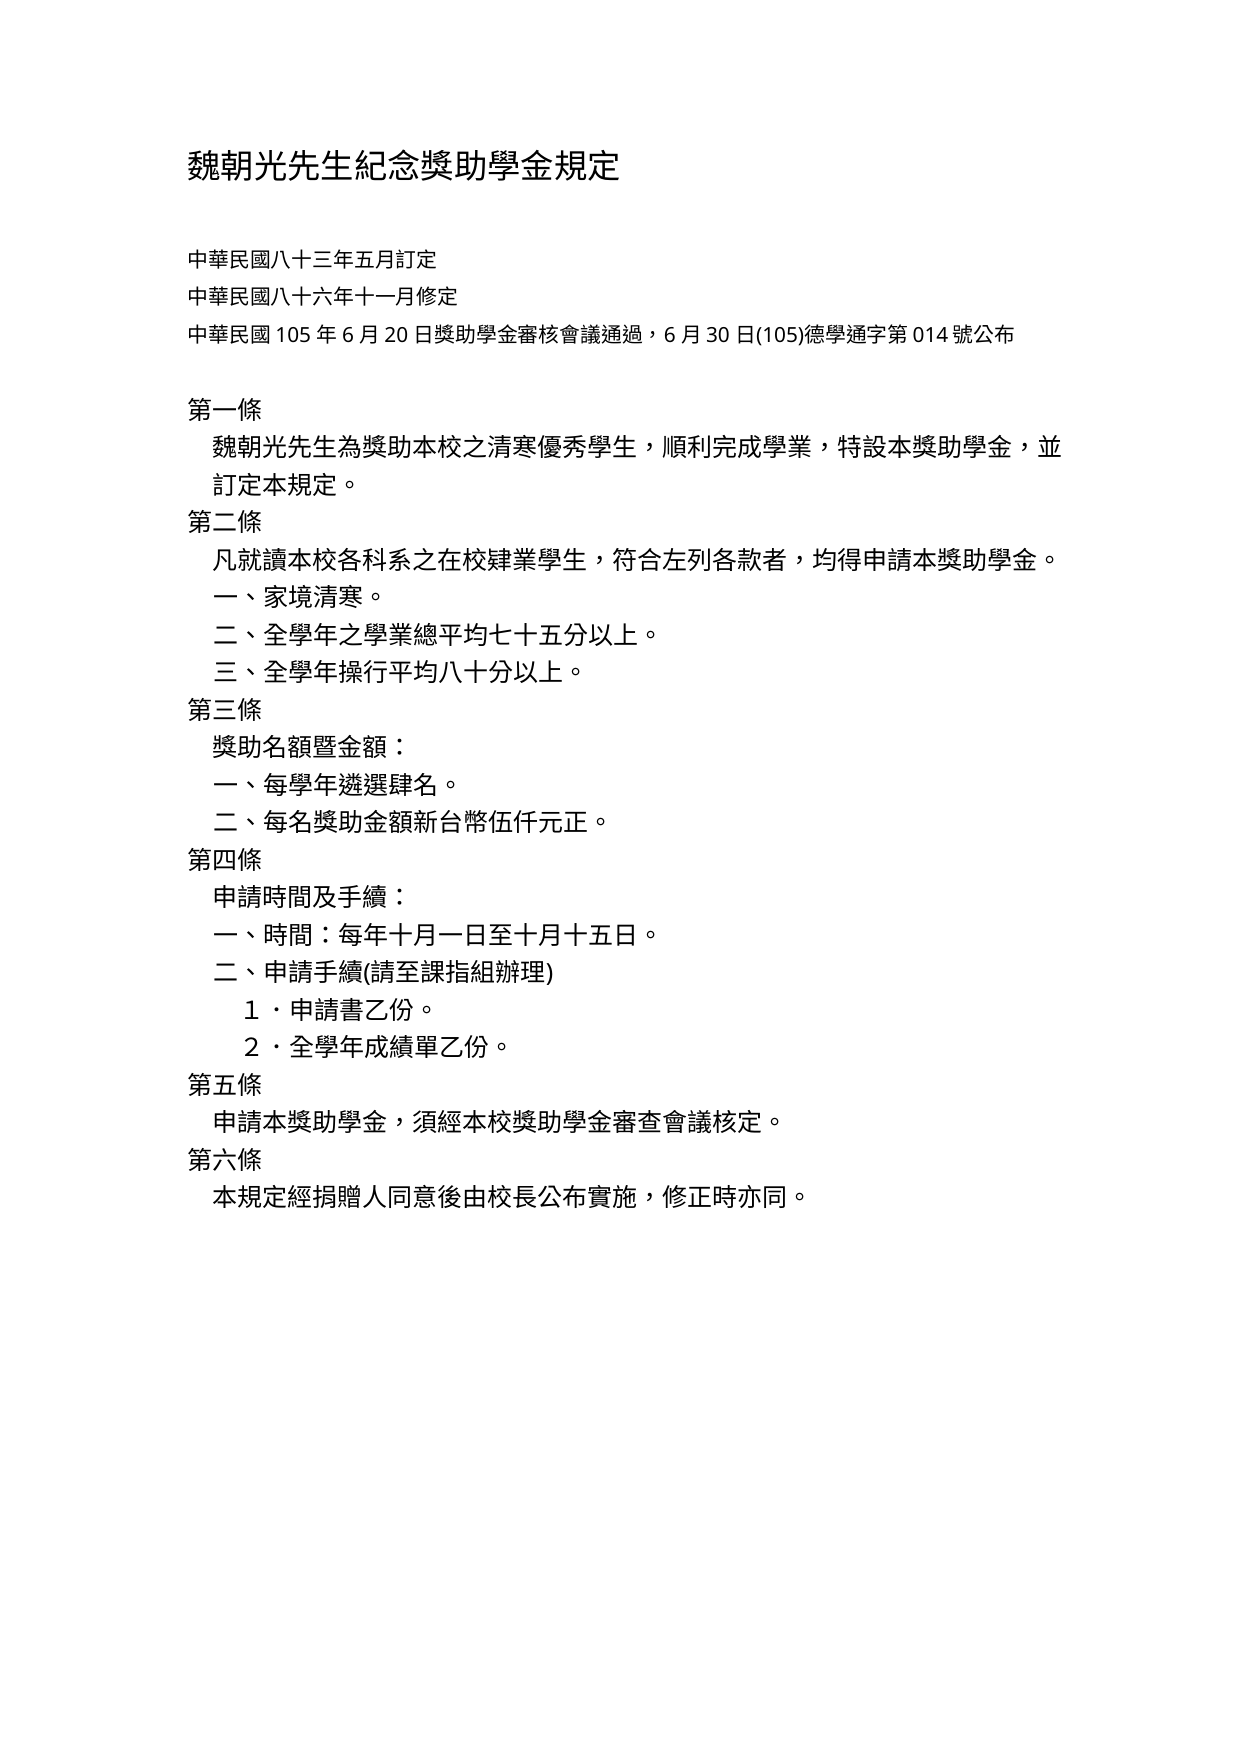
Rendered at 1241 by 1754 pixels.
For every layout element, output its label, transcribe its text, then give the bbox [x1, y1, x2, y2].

text 魏朝光先生紀念獎助學金規定 [187, 127, 1069, 202]
text 二、每名獎助金額新台幣伍仟元正。 [187, 802, 1069, 839]
text 第四條 [187, 839, 1069, 877]
text 二、全學年之學業總平均七十五分以上。 [187, 614, 1069, 652]
text 中華民國 105 年 6 月20 日獎助學金審核會議通過，6 月30 日(105)德學通字第014號公布 [187, 314, 1069, 352]
text 一、每學年遴選肆名。 [187, 764, 1069, 802]
text 第六條 [187, 1139, 1069, 1177]
text 三、全學年操行平均八十分以上。 [187, 652, 1069, 689]
text 第五條 [187, 1064, 1069, 1102]
text 凡就讀本校各科系之在校肄業學生，符合左列各款者，均得申請本獎助學金。 [187, 539, 1069, 577]
text 中華民國八十六年十一月修定 [187, 277, 1069, 314]
text 一、時間：每年十月一日至十月十五日。 [187, 914, 1069, 952]
text 中華民國八十三年五月訂定 [187, 239, 1069, 277]
text 一、家境清寒。 [187, 577, 1069, 614]
text １．申請書乙份。 [187, 989, 1069, 1027]
text 魏朝光先生為獎助本校之清寒優秀學生，順利完成學業，特設本獎助學金，並訂定本規定。 [212, 427, 1069, 502]
text 第一條 [187, 389, 1069, 427]
text 申請本獎助學金，須經本校獎助學金審查會議核定。 [187, 1102, 1069, 1139]
text 申請時間及手續： [187, 877, 1069, 914]
text 二、申請手續(請至課指組辦理) [187, 952, 1069, 989]
text 第二條 [187, 502, 1069, 539]
text 第三條 [187, 689, 1069, 727]
text 本規定經捐贈人同意後由校長公布實施，修正時亦同。 [187, 1177, 1069, 1214]
text 獎助名額暨金額： [187, 727, 1069, 764]
text ２．全學年成績單乙份。 [187, 1027, 1069, 1064]
